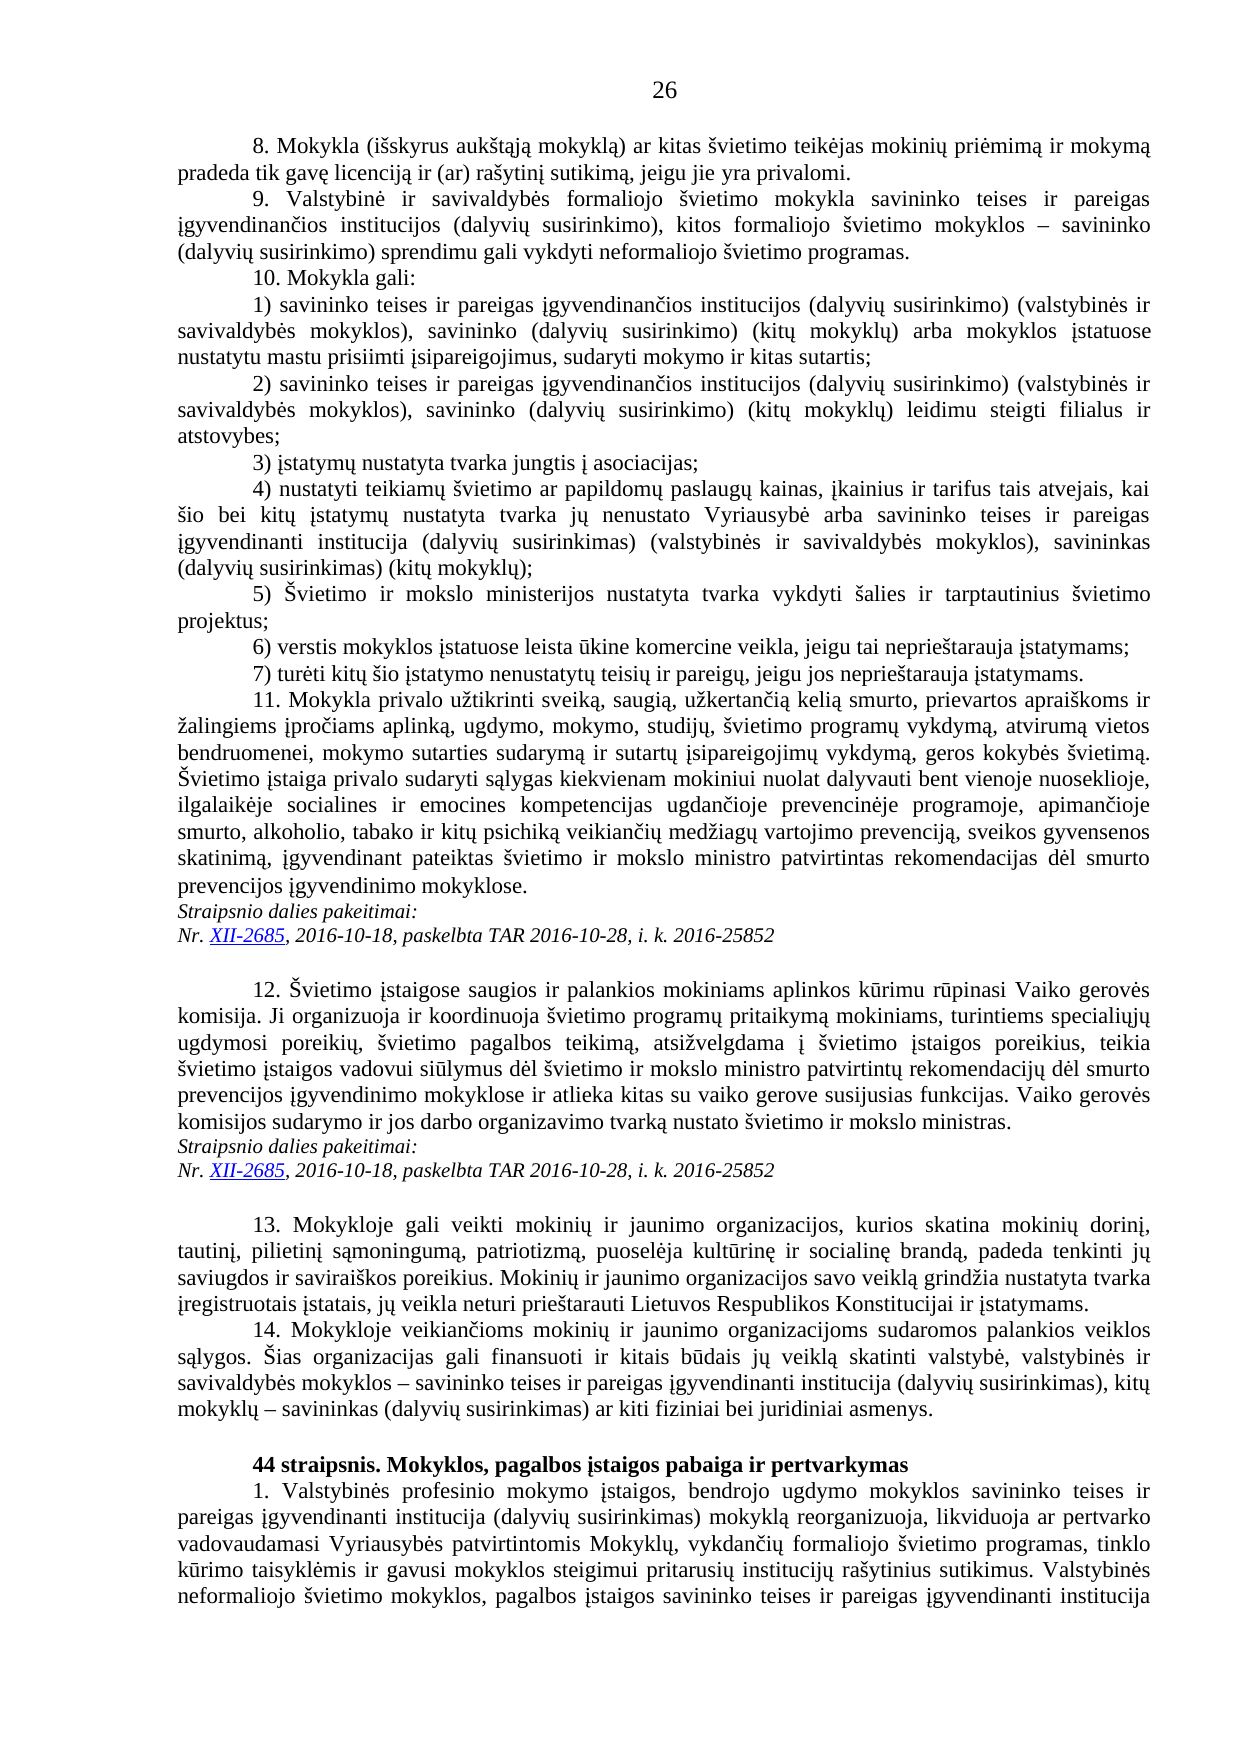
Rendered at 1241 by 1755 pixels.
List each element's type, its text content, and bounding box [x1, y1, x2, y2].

text Straipsnio dalies pakeitimai: [177, 1134, 1152, 1158]
text 1. Valstybinės profesinio mokymo įstaigos, bendrojo ugdymo mokyklos savininko teises ir pareigas įgyvendinanti institucija (dalyvių susirinkimas) mokyklą reorganizuoja, likviduoja ar pertvarko vadovaudamasi Vyriausybės patvirtintomis Mokyklų, vykdančių formaliojo švietimo programas, tinklo kūrimo taisyklėmis ir gavusi mokyklos steigimui pritarusių institucijų rašytinius sutikimus. Valstybinės neformaliojo švietimo mokyklos, pagalbos įstaigos savininko teises ir pareigas įgyvendinanti institucija [177, 1477, 1152, 1609]
text 44 straipsnis. Mokyklos, pagalbos įstaigos pabaiga ir pertvarkymas [177, 1451, 1152, 1477]
text Nr. XII-2685, 2016-10-18, paskelbta TAR 2016-10-28, i. k. 2016-25852 [177, 923, 1152, 947]
text Straipsnio dalies pakeitimai: [177, 899, 1152, 923]
text 9. Valstybinė ir savivaldybės formaliojo švietimo mokykla savininko teises ir pareigas įgyvendinančios institucijos (dalyvių susirinkimo), kitos formaliojo švietimo mokyklos – savininko (dalyvių susirinkimo) sprendimu gali vykdyti neformaliojo švietimo programas. [177, 185, 1152, 264]
text 6) verstis mokyklos įstatuose leista ūkine komercine veikla, jeigu tai neprieštarauja įstatymams; [177, 633, 1152, 659]
text 2) savininko teises ir pareigas įgyvendinančios institucijos (dalyvių susirinkimo) (valstybinės ir savivaldybės mokyklos), savininko (dalyvių susirinkimo) (kitų mokyklų) leidimu steigti filialus ir atstovybes; [177, 370, 1152, 449]
text 8. Mokykla (išskyrus aukštąją mokyklą) ar kitas švietimo teikėjas mokinių priėmimą ir mokymą pradeda tik gavę licenciją ir (ar) rašytinį sutikimą, jeigu jie yra privalomi. [177, 132, 1152, 185]
text 12. Švietimo įstaigose saugios ir palankios mokiniams aplinkos kūrimu rūpinasi Vaiko gerovės komisija. Ji organizuoja ir koordinuoja švietimo programų pritaikymą mokiniams, turintiems specialiųjų ugdymosi poreikių, švietimo pagalbos teikimą, atsižvelgdama į švietimo įstaigos poreikius, teikia švietimo įstaigos vadovui siūlymus dėl švietimo ir mokslo ministro patvirtintų rekomendacijų dėl smurto prevencijos įgyvendinimo mokyklose ir atlieka kitas su vaiko gerove susijusias funkcijas. Vaiko gerovės komisijos sudarymo ir jos darbo organizavimo tvarką nustato švietimo ir mokslo ministras. [177, 976, 1152, 1134]
text 14. Mokykloje veikiančioms mokinių ir jaunimo organizacijoms sudaromos palankios veiklos sąlygos. Šias organizacijas gali finansuoti ir kitais būdais jų veiklą skatinti valstybė, valstybinės ir savivaldybės mokyklos – savininko teises ir pareigas įgyvendinanti institucija (dalyvių susirinkimas), kitų mokyklų – savininkas (dalyvių susirinkimas) ar kiti fiziniai bei juridiniai asmenys. [177, 1316, 1152, 1422]
text 13. Mokykloje gali veikti mokinių ir jaunimo organizacijos, kurios skatina mokinių dorinį, tautinį, pilietinį sąmoningumą, patriotizmą, puoselėja kultūrinę ir socialinę brandą, padeda tenkinti jų saviugdos ir saviraiškos poreikius. Mokinių ir jaunimo organizacijos savo veiklą grindžia nustatyta tvarka įregistruotais įstatais, jų veikla neturi prieštarauti Lietuvos Respublikos Konstitucijai ir įstatymams. [177, 1211, 1152, 1316]
text 1) savininko teises ir pareigas įgyvendinančios institucijos (dalyvių susirinkimo) (valstybinės ir savivaldybės mokyklos), savininko (dalyvių susirinkimo) (kitų mokyklų) arba mokyklos įstatuose nustatytu mastu prisiimti įsipareigojimus, sudaryti mokymo ir kitas sutartis; [177, 291, 1152, 370]
text 5) Švietimo ir mokslo ministerijos nustatyta tvarka vykdyti šalies ir tarptautinius švietimo projektus; [177, 581, 1152, 633]
text 11. Mokykla privalo užtikrinti sveiką, saugią, užkertančią kelią smurto, prievartos apraiškoms ir žalingiems įpročiams aplinką, ugdymo, mokymo, studijų, švietimo programų vykdymą, atvirumą vietos bendruomenei, mokymo sutarties sudarymą ir sutartų įsipareigojimų vykdymą, geros kokybės švietimą. Švietimo įstaiga privalo sudaryti sąlygas kiekvienam mokiniui nuolat dalyvauti bent vienoje nuoseklioje, ilgalaikėje socialines ir emocines kompetencijas ugdančioje prevencinėje programoje, apimančioje smurto, alkoholio, tabako ir kitų psichiką veikiančių medžiagų vartojimo prevenciją, sveikos gyvensenos skatinimą, įgyvendinant pateiktas švietimo ir mokslo ministro patvirtintas rekomendacijas dėl smurto prevencijos įgyvendinimo mokyklose. [177, 686, 1152, 899]
text 3) įstatymų nustatyta tvarka jungtis į asociacijas; [177, 449, 1152, 475]
text 7) turėti kitų šio įstatymo nenustatytų teisių ir pareigų, jeigu jos neprieštarauja įstatymams. [177, 659, 1152, 686]
text Nr. XII-2685, 2016-10-18, paskelbta TAR 2016-10-28, i. k. 2016-25852 [177, 1158, 1152, 1182]
text 4) nustatyti teikiamų švietimo ar papildomų paslaugų kainas, įkainius ir tarifus tais atvejais, kai šio bei kitų įstatymų nustatyta tvarka jų nenustato Vyriausybė arba savininko teises ir pareigas įgyvendinanti institucija (dalyvių susirinkimas) (valstybinės ir savivaldybės mokyklos), savininkas (dalyvių susirinkimas) (kitų mokyklų); [177, 475, 1152, 581]
text 10. Mokykla gali: [177, 264, 1152, 291]
